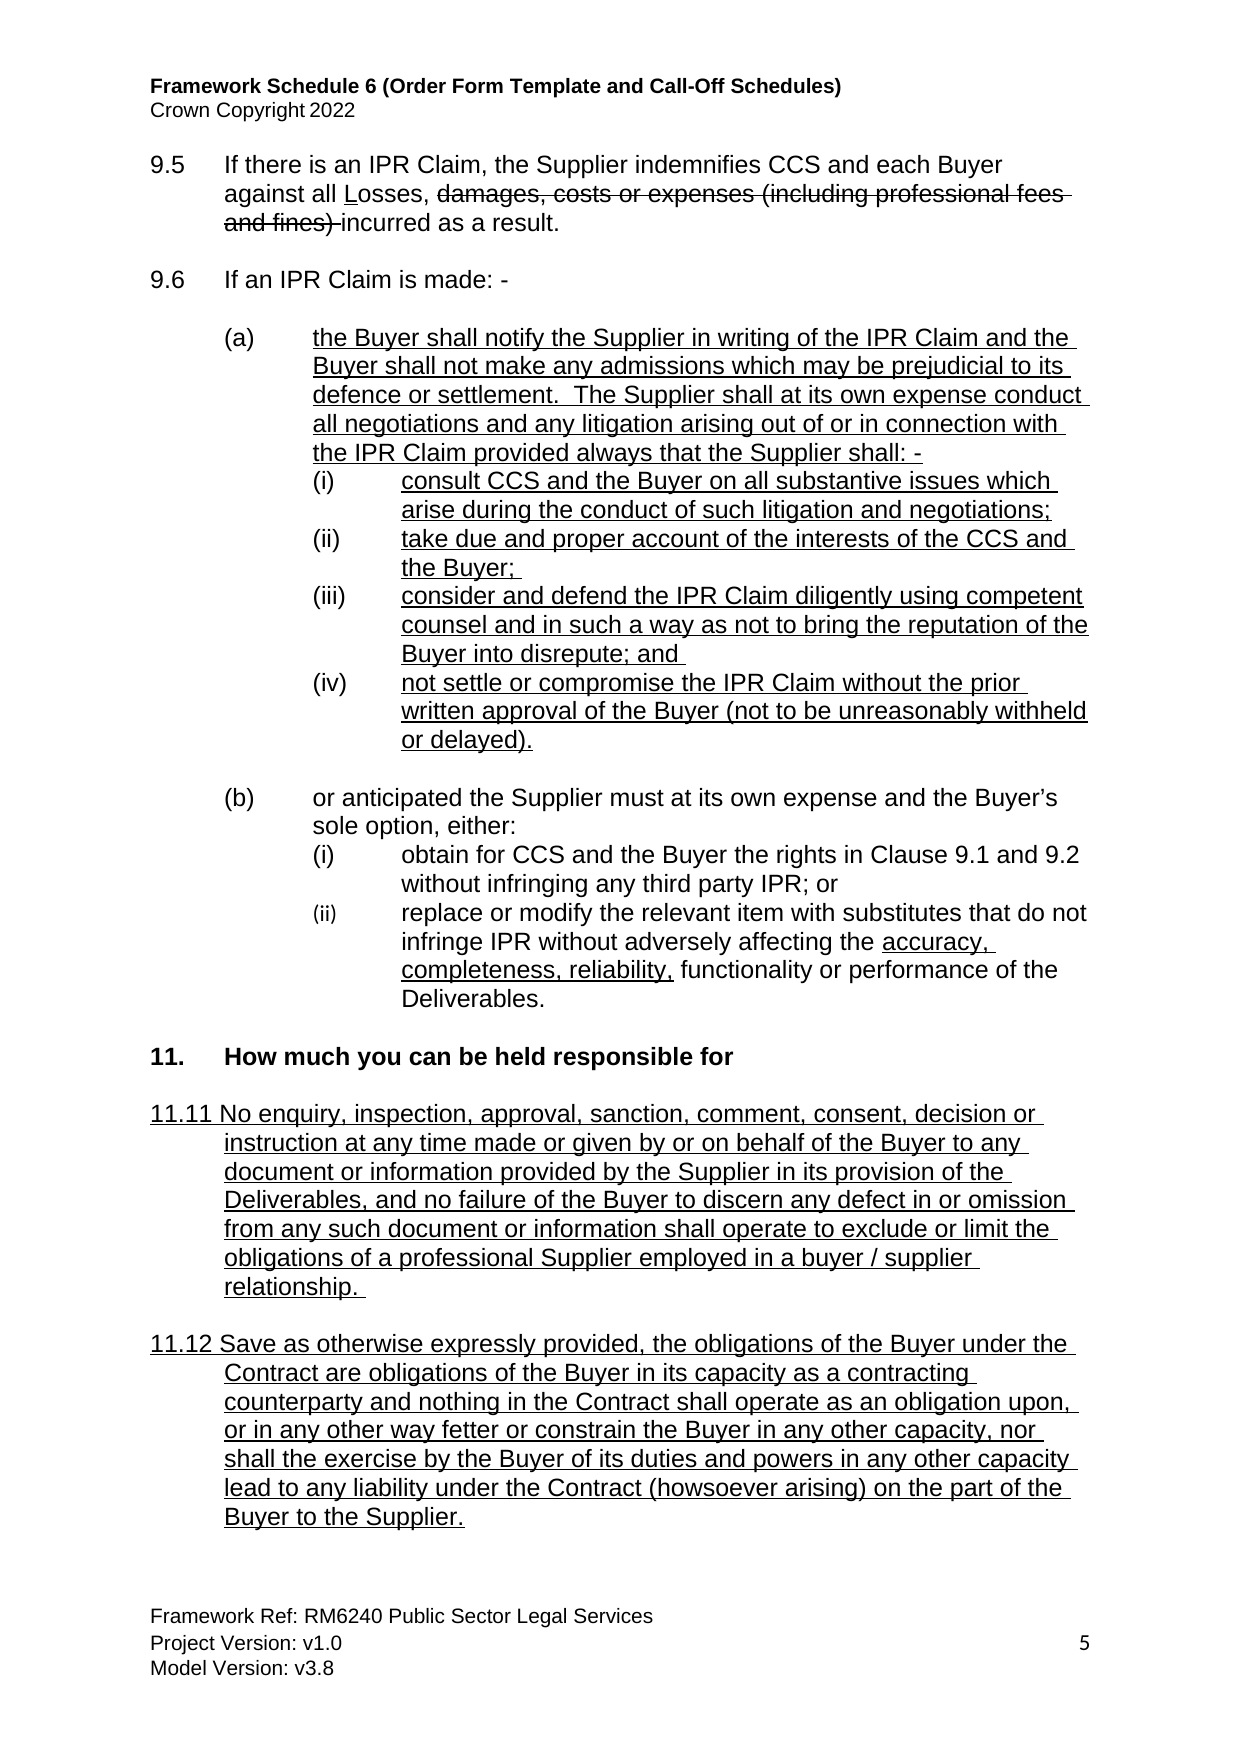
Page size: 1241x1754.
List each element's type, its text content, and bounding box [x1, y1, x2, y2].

text 11.11 No enquiry, inspection, approval, sanction, comment, consent, decision or instruction at any time made or given by or on behalf of the Buyer to any document or information provided by the Supplier in its provision of the Deliverables, and no failure of the Buyer to discern any defect in or omission from any such document or information shall operate to exclude or limit the obligations of a professional Supplier employed in a buyer / supplier relationship. [150, 1099, 1090, 1300]
list take due and proper account of the interests of the CCS and the Buyer; [312, 524, 1090, 581]
text 11.12 Save as otherwise expressly provided, the obligations of the Buyer under the Contract are obligations of the Buyer in its capacity as a contracting counterparty and nothing in the Contract shall operate as an obligation upon, or in any other way fetter or constrain the Buyer in any other capacity, nor shall the exercise by the Buyer of its duties and powers in any other capacity lead to any liability under the Contract (howsoever arising) on the part of the Buyer to the Supplier. [150, 1329, 1090, 1530]
text 11. How much you can be held responsible for [150, 1042, 1090, 1070]
list or anticipated the Supplier must at its own expense and the Buyer’s sole option, either: [224, 782, 1090, 840]
list obtain for CCS and the Buyer the rights in Clause 9.1 and 9.2 without infringing any third party IPR; or [312, 840, 1090, 897]
text 9.6 If an IPR Claim is made: - [150, 265, 1090, 294]
text 9.5 If there is an IPR Claim, the Supplier indemnifies CCS and each Buyer against all Losses, damages, costs or expenses (including professional fees and fines) incurred as a result. [150, 150, 1090, 236]
list consult CCS and the Buyer on all substantive issues which arise during the conduct of such litigation and negotiations; [312, 466, 1090, 524]
list replace or modify the relevant item with substitutes that do not infringe IPR without adversely affecting the accuracy, completeness, reliability, functionality or performance of the Deliverables. [312, 897, 1090, 1013]
list not settle or compromise the IPR Claim without the prior written approval of the Buyer (not to be unreasonably withheld or delayed). [312, 667, 1090, 754]
list consider and defend the IPR Claim diligently using competent counsel and in such a way as not to bring the reputation of the Buyer into disrepute; and [312, 581, 1090, 667]
list the Buyer shall notify the Supplier in writing of the IPR Claim and the Buyer shall not make any admissions which may be prejudicial to its defence or settlement. The Supplier shall at its own expense conduct all negotiations and any litigation arising out of or in connection with the IPR Claim provided always that the Supplier shall: - [224, 322, 1090, 466]
